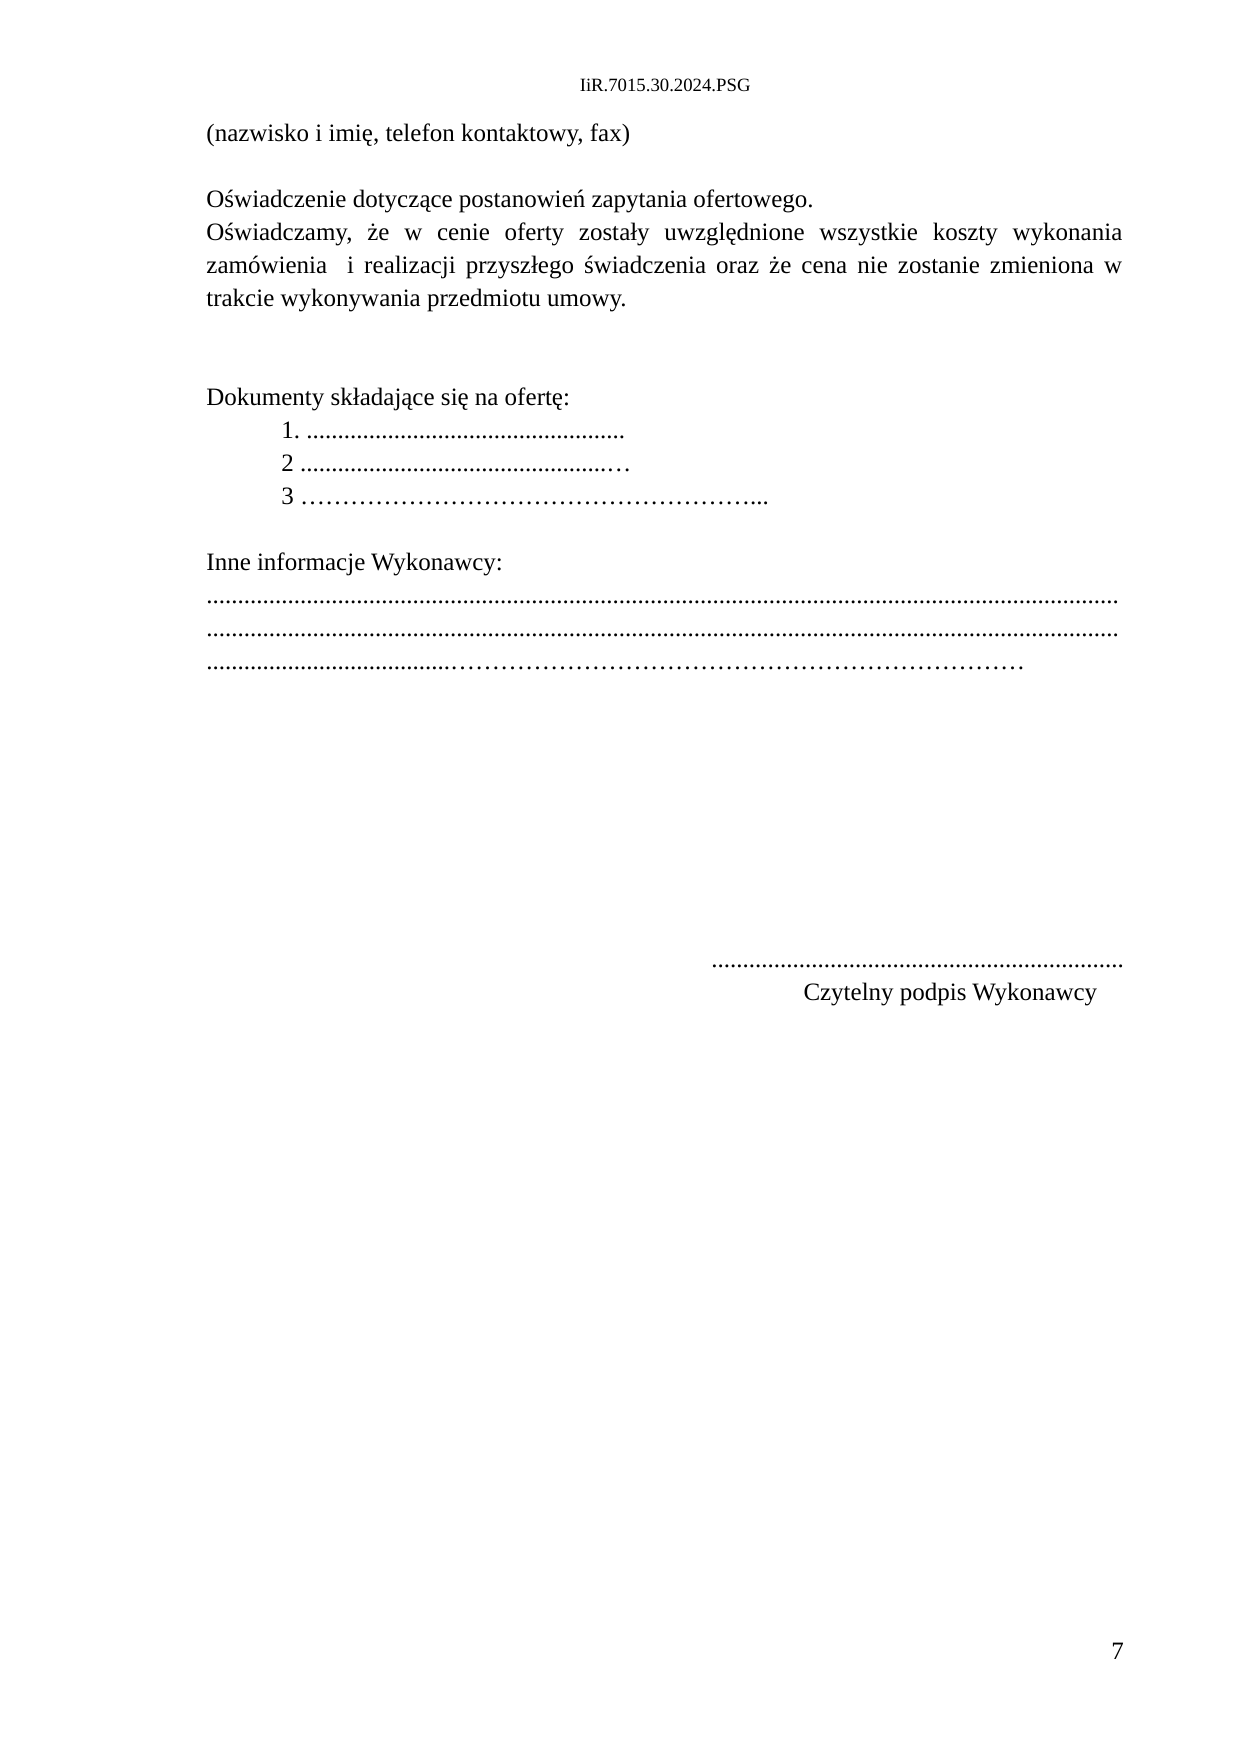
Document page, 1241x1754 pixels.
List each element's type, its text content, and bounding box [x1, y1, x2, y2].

text Inne informacje Wykonawcy: [206, 547, 1123, 576]
text ...........................................................................................................................................................................................................................................................................................................................................…………………………………………………………… [206, 580, 1123, 708]
text 2 .................................................… [281, 448, 1123, 477]
text Oświadczamy, że w cenie oferty zostały uwzględnione wszystkie koszty wykonania zamówienia i realizacji przyszłego świadczenia oraz że cena nie zostanie zmieniona w trakcie wykonywania przedmiotu umowy. [206, 217, 1123, 312]
text 1. ................................................... [281, 415, 1123, 444]
text Oświadczenie dotyczące postanowień zapytania ofertowego. [206, 184, 1123, 213]
text Czytelny podpis Wykonawcy [206, 977, 1123, 1005]
text 3 ………………………………………………... [281, 481, 1123, 510]
text .................................................................. [206, 944, 1123, 972]
text (nazwisko i imię, telefon kontaktowy, fax) [206, 118, 1123, 147]
text Dokumenty składające się na ofertę: [206, 382, 1123, 411]
